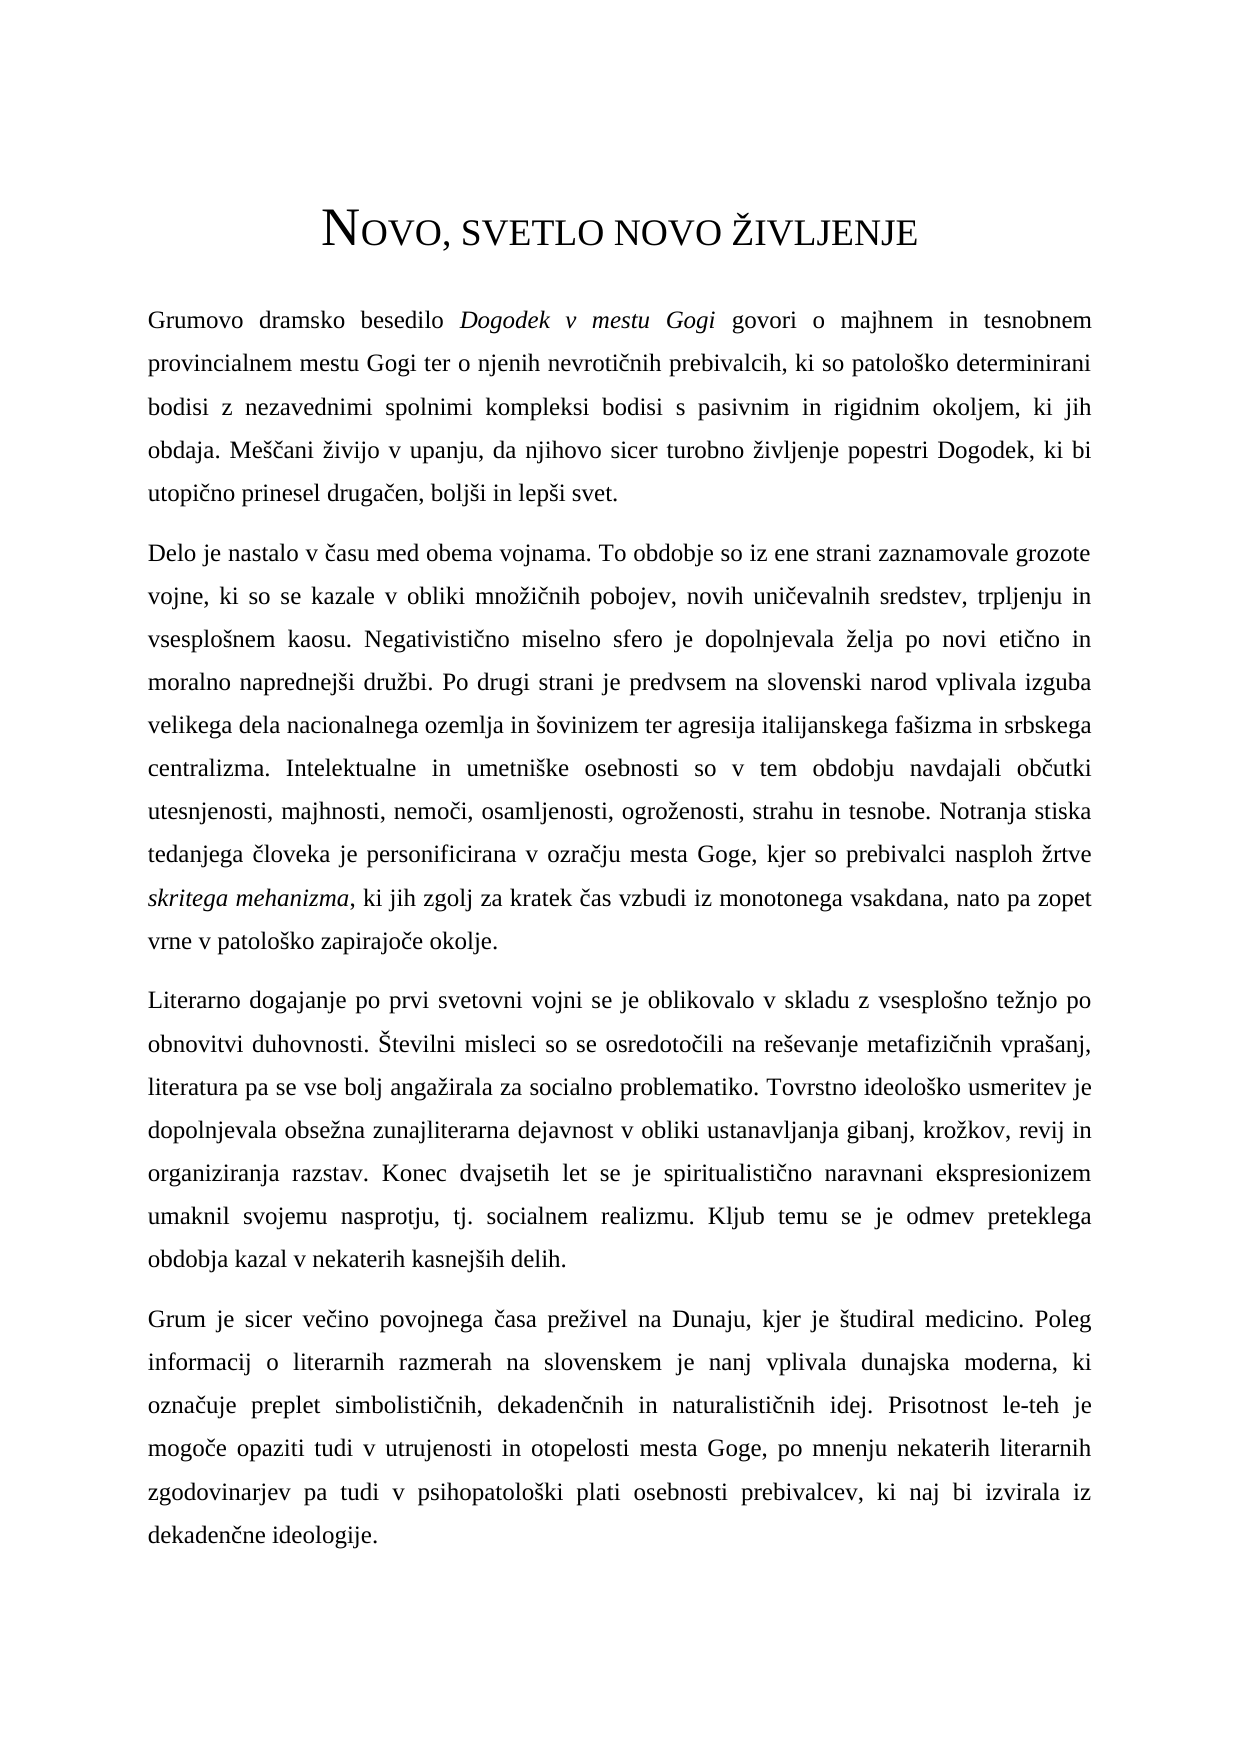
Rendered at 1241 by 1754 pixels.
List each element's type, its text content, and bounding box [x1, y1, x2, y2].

title novo, svetlo novo življenje [148, 195, 1093, 258]
text Literarno dogajanje po prvi svetovni vojni se je oblikovalo v skladu z vsesplošno težnjo po obnovitvi duhovnosti. Številni misleci so se osredotočili na reševanje metafizičnih vprašanj, literatura pa se vse bolj angažirala za socialno problematiko. Tovrstno ideološko usmeritev je dopolnjevala obsežna zunajliterarna dejavnost v obliki ustanavljanja gibanj, krožkov, revij in organiziranja razstav. Konec dvajsetih let se je spiritualistično naravnani ekspresionizem umaknil svojemu nasprotju, tj. socialnem realizmu. Kljub temu se je odmev preteklega obdobja kazal v nekaterih kasnejših delih. [148, 986, 1093, 1273]
text Grumovo dramsko besedilo Dogodek v mestu Gogi govori o majhnem in tesnobnem provincialnem mestu Gogi ter o njenih nevrotičnih prebivalcih, ki so patološko determinirani bodisi z nezavednimi spolnimi kompleksi bodisi s pasivnim in rigidnim okoljem, ki jih obdaja. Meščani živijo v upanju, da njihovo sicer turobno življenje popestri Dogodek, ki bi utopično prinesel drugačen, boljši in lepši svet. [148, 305, 1093, 507]
text Grum je sicer večino povojnega časa preživel na Dunaju, kjer je študiral medicino. Poleg informacij o literarnih razmerah na slovenskem je nanj vplivala dunajska moderna, ki označuje preplet simbolističnih, dekadenčnih in naturalističnih idej. Prisotnost le-teh je mogoče opaziti tudi v utrujenosti in otopelosti mesta Goge, po mnenju nekaterih literarnih zgodovinarjev pa tudi v psihopatološki plati osebnosti prebivalcev, ki naj bi izvirala iz dekadenčne ideologije. [148, 1304, 1093, 1548]
text Delo je nastalo v času med obema vojnama. To obdobje so iz ene strani zaznamovale grozote vojne, ki so se kazale v obliki množičnih pobojev, novih uničevalnih sredstev, trpljenju in vsesplošnem kaosu. Negativistično miselno sfero je dopolnjevala želja po novi etično in moralno naprednejši družbi. Po drugi strani je predvsem na slovenski narod vplivala izguba velikega dela nacionalnega ozemlja in šovinizem ter agresija italijanskega fašizma in srbskega centralizma. Intelektualne in umetniške osebnosti so v tem obdobju navdajali občutki utesnjenosti, majhnosti, nemoči, osamljenosti, ogroženosti, strahu in tesnobe. Notranja stiska tedanjega človeka je personificirana v ozračju mesta Goge, kjer so prebivalci nasploh žrtve skritega mehanizma, ki jih zgolj za kratek čas vzbudi iz monotonega vsakdana, nato pa zopet vrne v patološko zapirajoče okolje. [148, 538, 1093, 954]
